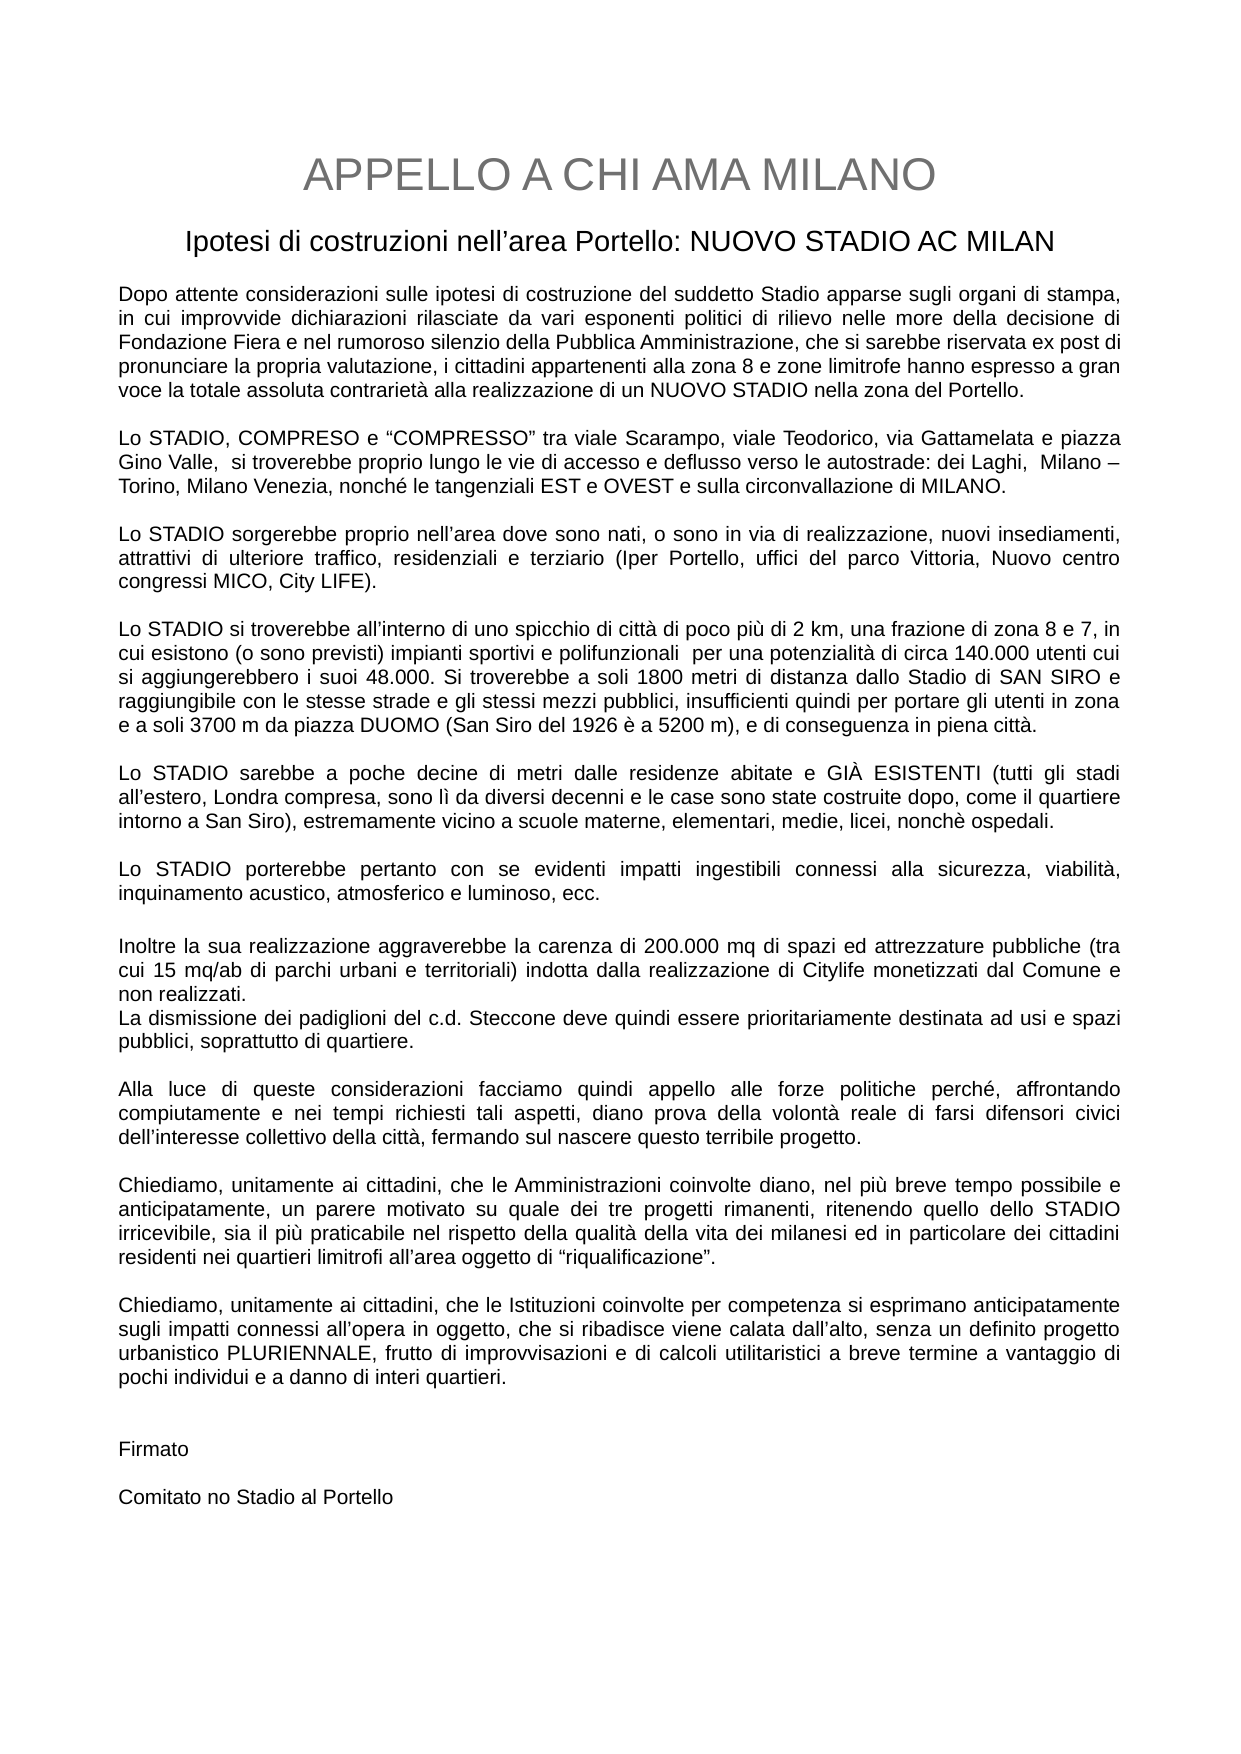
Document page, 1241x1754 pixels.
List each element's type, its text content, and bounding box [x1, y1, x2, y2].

text Inoltre la sua realizzazione aggraverebbe la carenza di 200.000 mq di spazi ed attrezzature pubbliche (tra cui 15 mq/ab di parchi urbani e territoriali) indotta dalla realizzazione di Citylife monetizzati dal Comune e non realizzati. [118, 933, 1122, 1005]
text Chiediamo, unitamente ai cittadini, che le Istituzioni coinvolte per competenza si esprimano anticipatamente sugli impatti connessi all’opera in oggetto, che si ribadisce viene calata dall’alto, senza un definito progetto urbanistico PLURIENNALE, frutto di improvvisazioni e di calcoli utilitaristici a breve termine a vantaggio di pochi individui e a danno di interi quartieri. [118, 1293, 1122, 1389]
text Chiediamo, unitamente ai cittadini, che le Amministrazioni coinvolte diano, nel più breve tempo possibile e anticipatamente, un parere motivato su quale dei tre progetti rimanenti, ritenendo quello dello STADIO irricevibile, sia il più praticabile nel rispetto della qualità della vita dei milanesi ed in particolare dei cittadini residenti nei quartieri limitrofi all’area oggetto di “riqualificazione”. [118, 1173, 1122, 1269]
text Lo STADIO porterebbe pertanto con se evidenti impatti ingestibili connessi alla sicurezza, viabilità, inquinamento acustico, atmosferico e luminoso, ecc. [118, 857, 1122, 905]
text Firmato [118, 1437, 1122, 1461]
text Lo STADIO sarebbe a poche decine di metri dalle residenze abitate e GIÀ ESISTENTI (tutti gli stadi all’estero, Londra compresa, sono lì da diversi decenni e le case sono state costruite dopo, come il quartiere intorno a San Siro), estremamente vicino a scuole materne, elementari, medie, licei, nonchè ospedali. [118, 761, 1122, 833]
text Lo STADIO si troverebbe all’interno di uno spicchio di città di poco più di 2 km, una frazione di zona 8 e 7, in cui esistono (o sono previsti) impianti sportivi e polifunzionali per una potenzialità di circa 140.000 utenti cui si aggiungerebbero i suoi 48.000. Si troverebbe a soli 1800 metri di distanza dallo Stadio di SAN SIRO e raggiungibile con le stesse strade e gli stessi mezzi pubblici, insufficienti quindi per portare gli utenti in zona e a soli 3700 m da piazza DUOMO (San Siro del 1926 è a 5200 m), e di conseguenza in piena città. [118, 617, 1122, 737]
text Ipotesi di costruzioni nell’area Portello: NUOVO STADIO AC MILAN [118, 224, 1122, 258]
text La dismissione dei padiglioni del c.d. Steccone deve quindi essere prioritariamente destinata ad usi e spazi pubblici, soprattutto di quartiere. [118, 1005, 1122, 1053]
text Comitato no Stadio al Portello [118, 1484, 1122, 1508]
text Dopo attente considerazioni sulle ipotesi di costruzione del suddetto Stadio apparse sugli organi di stampa, in cui improvvide dichiarazioni rilasciate da vari esponenti politici di rilievo nelle more della decisione di Fondazione Fiera e nel rumoroso silenzio della Pubblica Amministrazione, che si sarebbe riservata ex post di pronunciare la propria valutazione, i cittadini appartenenti alla zona 8 e zone limitrofe hanno espresso a gran voce la totale assoluta contrarietà alla realizzazione di un NUOVO STADIO nella zona del Portello. [118, 282, 1122, 402]
text Alla luce di queste considerazioni facciamo quindi appello alle forze politiche perché, affrontando compiutamente e nei tempi richiesti tali aspetti, diano prova della volontà reale di farsi difensori civici dell’interesse collettivo della città, fermando sul nascere questo terribile progetto. [118, 1077, 1122, 1149]
text APPELLO A CHI AMA MILANO [118, 148, 1122, 200]
text Lo STADIO sorgerebbe proprio nell’area dove sono nati, o sono in via di realizzazione, nuovi insediamenti, attrattivi di ulteriore traffico, residenziali e terziario (Iper Portello, uffici del parco Vittoria, Nuovo centro congressi MICO, City LIFE). [118, 521, 1122, 593]
list Lo STADIO, COMPRESO e “COMPRESSO” tra viale Scarampo, viale Teodorico, via Gattamelata e piazza Gino Valle, si troverebbe proprio lungo le vie di accesso e deflusso verso le autostrade: dei Laghi, Milano – Torino, Milano Venezia, nonché le tangenziali EST e OVEST e sulla circonvallazione di MILANO. [118, 426, 1122, 497]
